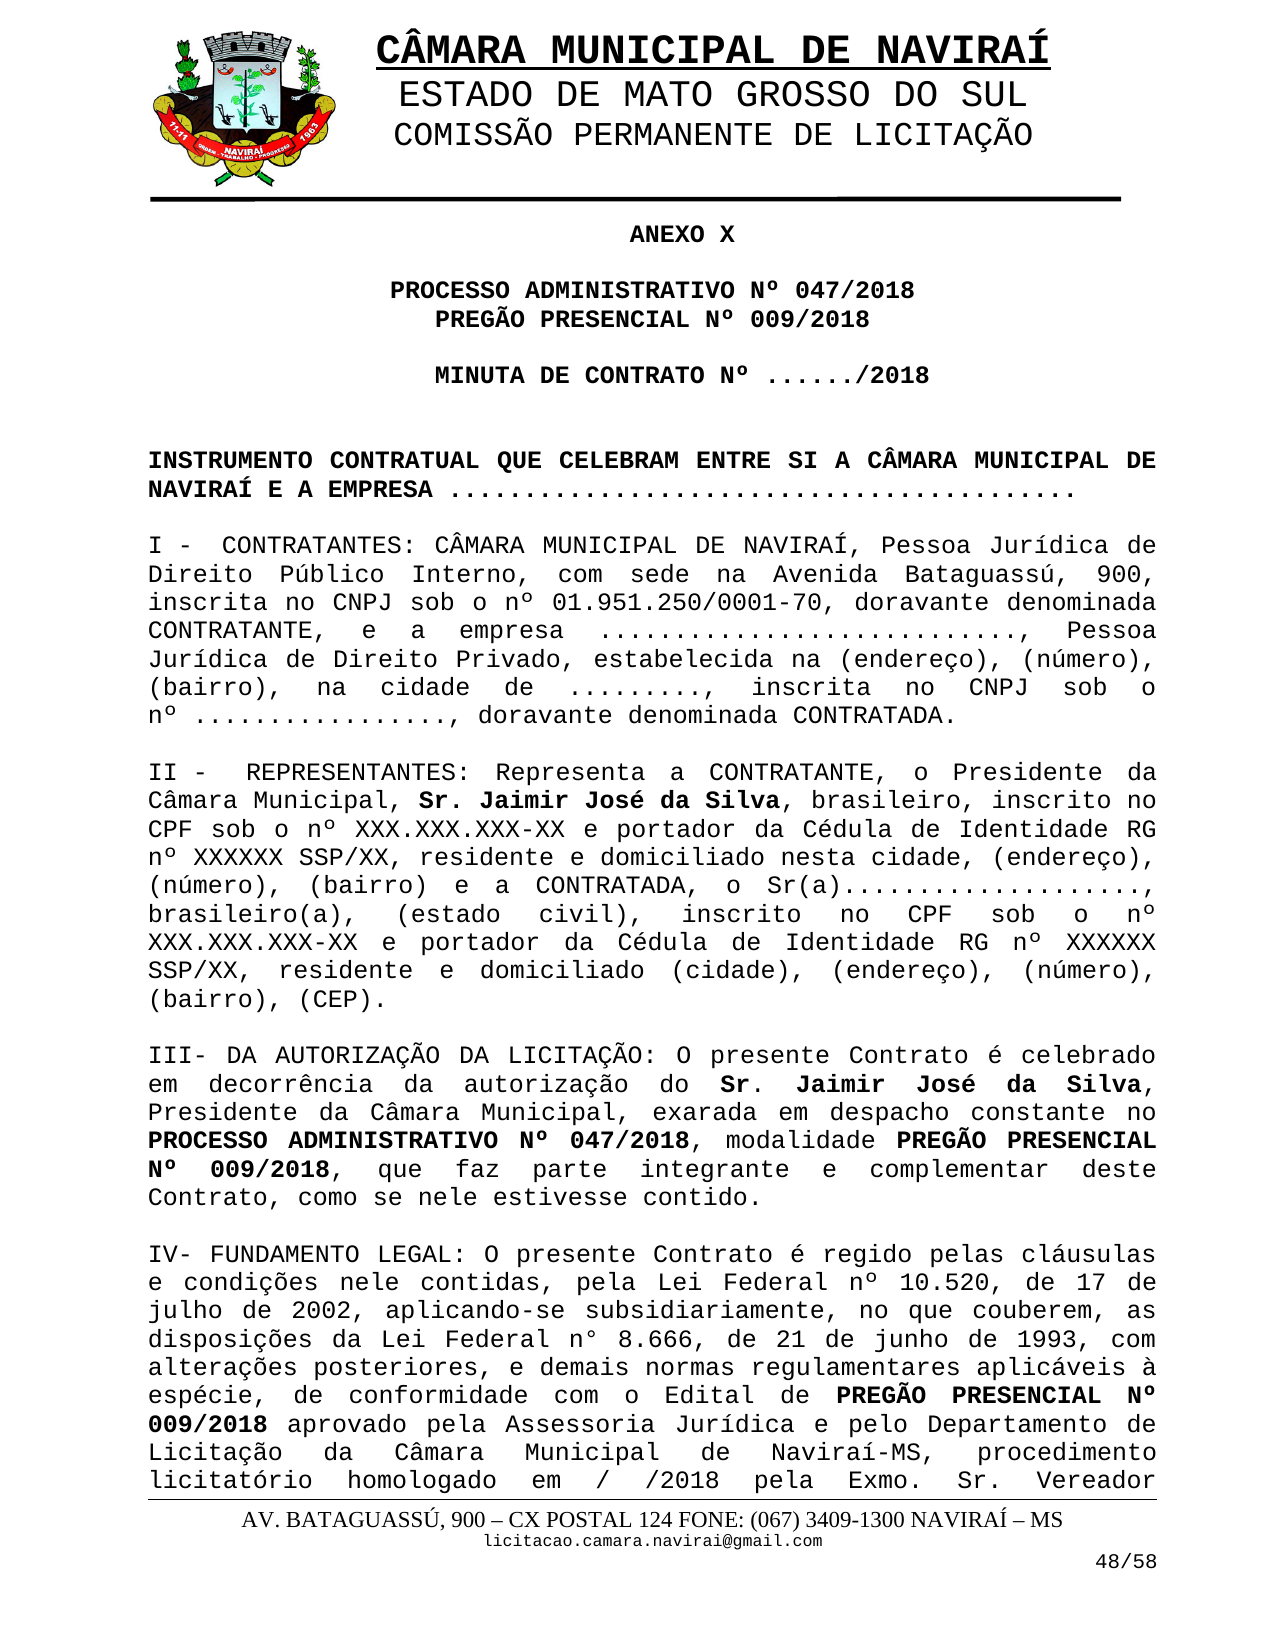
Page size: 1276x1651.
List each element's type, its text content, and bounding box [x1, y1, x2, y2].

text ANEXO X [148, 221, 1216, 250]
text INSTRUMENTO CONTRATUAL QUE CELEBRAM ENTRE SI A CÂMARA MUNICIPAL DE NAVIRAÍ E A EMPRESA .......................................... [148, 448, 1157, 505]
text I - CONTRATANTES: CÂMARA MUNICIPAL DE NAVIRAÍ, Pessoa Jurídica de Direito Público Interno, com sede na Avenida Bataguassú, 900, inscrita no CNPJ sob o nº 01.951.250/0001-70, doravante denominada CONTRATANTE, e a empresa ............................, Pessoa Jurídica de Direito Privado, estabelecida na (endereço), (número), (bairro), na cidade de ........., inscrita no CNPJ sob o nº ................., doravante denominada CONTRATADA. [148, 533, 1157, 731]
text PREGÃO PRESENCIAL Nº 009/2018 [148, 306, 1157, 335]
text IV- FUNDAMENTO LEGAL: O presente Contrato é regido pelas cláusulas e condições nele contidas, pela Lei Federal nº 10.520, de 17 de julho de 2002, aplicando-se subsidiariamente, no que couberem, as disposições da Lei Federal n° 8.666, de 21 de junho de 1993, com alterações posteriores, e demais normas regulamentares aplicáveis à espécie, de conformidade com o Edital de PREGÃO PRESENCIAL Nº 009/2018 aprovado pela Assessoria Jurídica e pelo Departamento de Licitação da Câmara Municipal de Naviraí-MS, procedimento licitatório homologado em / /2018 pela Exmo. Sr. Vereador [148, 1241, 1157, 1496]
text III- DA AUTORIZAÇÃO DA LICITAÇÃO: O presente Contrato é celebrado em decorrência da autorização do Sr. Jaimir José da Silva, Presidente da Câmara Municipal, exarada em despacho constante no PROCESSO ADMINISTRATIVO Nº 047/2018, modalidade PREGÃO PRESENCIAL Nº 009/2018, que faz parte integrante e complementar deste Contrato, como se nele estivesse contido. [148, 1043, 1157, 1213]
text PROCESSO ADMINISTRATIVO Nº 047/2018 [148, 278, 1157, 306]
text MINUTA DE CONTRATO Nº ....../2018 [148, 363, 1216, 391]
text II - REPRESENTANTES: Representa a CONTRATANTE, o Presidente da Câmara Municipal, Sr. Jaimir José da Silva, brasileiro, inscrito no CPF sob o nº XXX.XXX.XXX-XX e portador da Cédula de Identidade RG nº XXXXXX SSP/XX, residente e domiciliado nesta cidade, (endereço), (número), (bairro) e a CONTRATADA, o Sr(a)...................., brasileiro(a), (estado civil), inscrito no CPF sob o nº XXX.XXX.XXX-XX e portador da Cédula de Identidade RG nº XXXXXX SSP/XX, residente e domiciliado (cidade), (endereço), (número), (bairro), (CEP). [148, 760, 1157, 1015]
